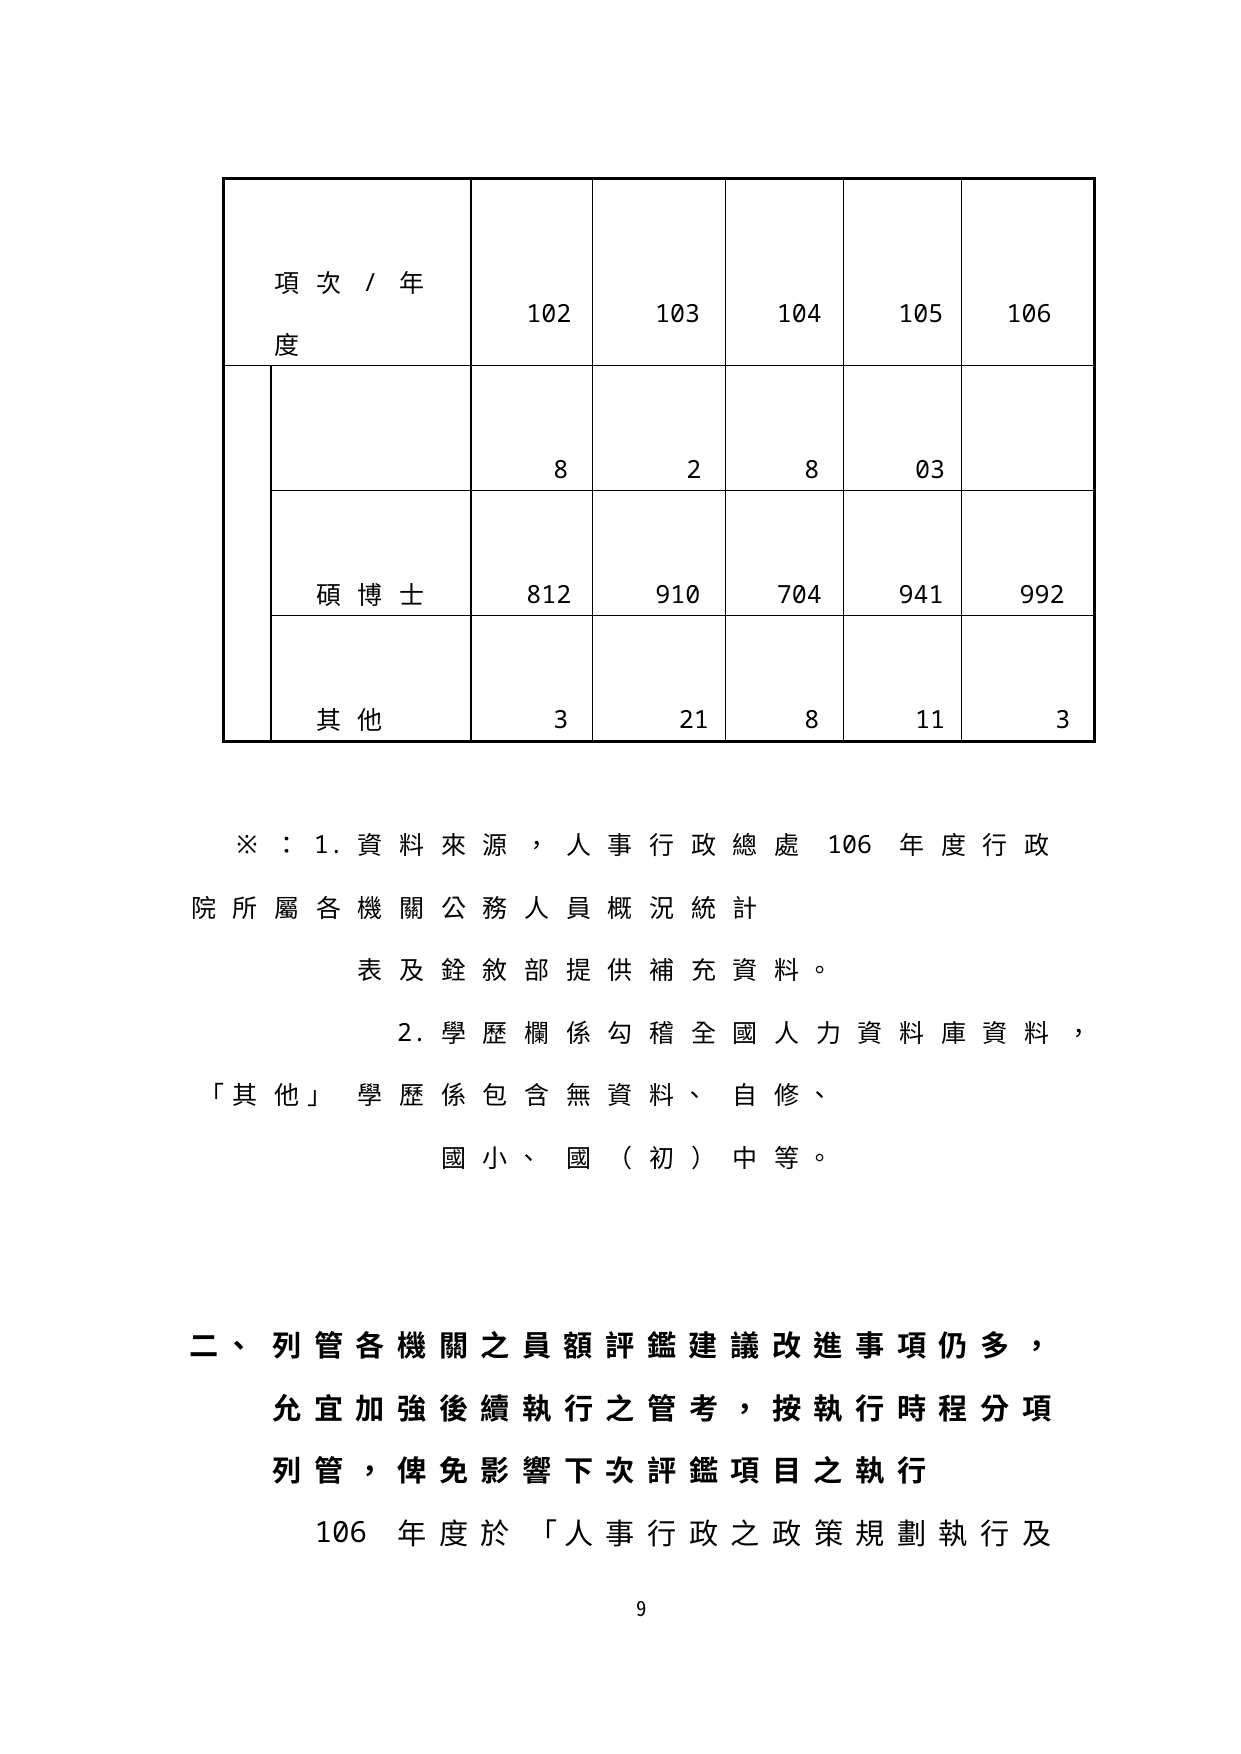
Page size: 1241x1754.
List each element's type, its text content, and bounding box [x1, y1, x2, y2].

table_cell 21 [593, 616, 725, 740]
table_cell 812 [472, 491, 592, 615]
table_cell 704 [726, 491, 843, 615]
text 2.學歷欄係勾稽全國人力資料庫資料，「其他」學歷係包含無資料、自修、 [183, 990, 1058, 1115]
table_cell 11 [844, 616, 961, 740]
text 106 年度於「人事行政之政策規劃執行及 [242, 1490, 1058, 1552]
table_header 103 [593, 180, 725, 365]
text 二、列管各機關之員額評鑑建議改進事項仍多，允宜加強後續執行之管考，按執行時程分項列管，俾免影響下次評鑑項目之執行 [183, 1302, 1058, 1490]
text ※：1.資料來源，人事行政總處106年度行政院所屬各機關公務人員概況統計 [183, 802, 1058, 927]
table_header 106 [962, 180, 1093, 365]
table_cell 碩博士 [272, 491, 470, 615]
table_cell [962, 366, 1093, 490]
table_header 102 [472, 180, 592, 365]
table_cell 910 [593, 491, 725, 615]
table_cell [225, 366, 270, 740]
table_cell 3 [472, 616, 592, 740]
table_cell [272, 366, 470, 490]
table_header 104 [726, 180, 843, 365]
table_cell 03 [844, 366, 961, 490]
table_cell 8 [472, 366, 592, 490]
table_cell 8 [726, 616, 843, 740]
table_cell 941 [844, 491, 961, 615]
table_cell 2 [593, 366, 725, 490]
table_header 105 [844, 180, 961, 365]
text 表及銓敘部提供補充資料。 [183, 927, 1058, 990]
table_cell 其他 [272, 616, 470, 740]
text 國小、國（初）中等。 [183, 1115, 1058, 1177]
table_cell 8 [726, 366, 843, 490]
table_cell 992 [962, 491, 1093, 615]
table_cell 3 [962, 616, 1093, 740]
table_header 項次/年度 [225, 180, 470, 365]
